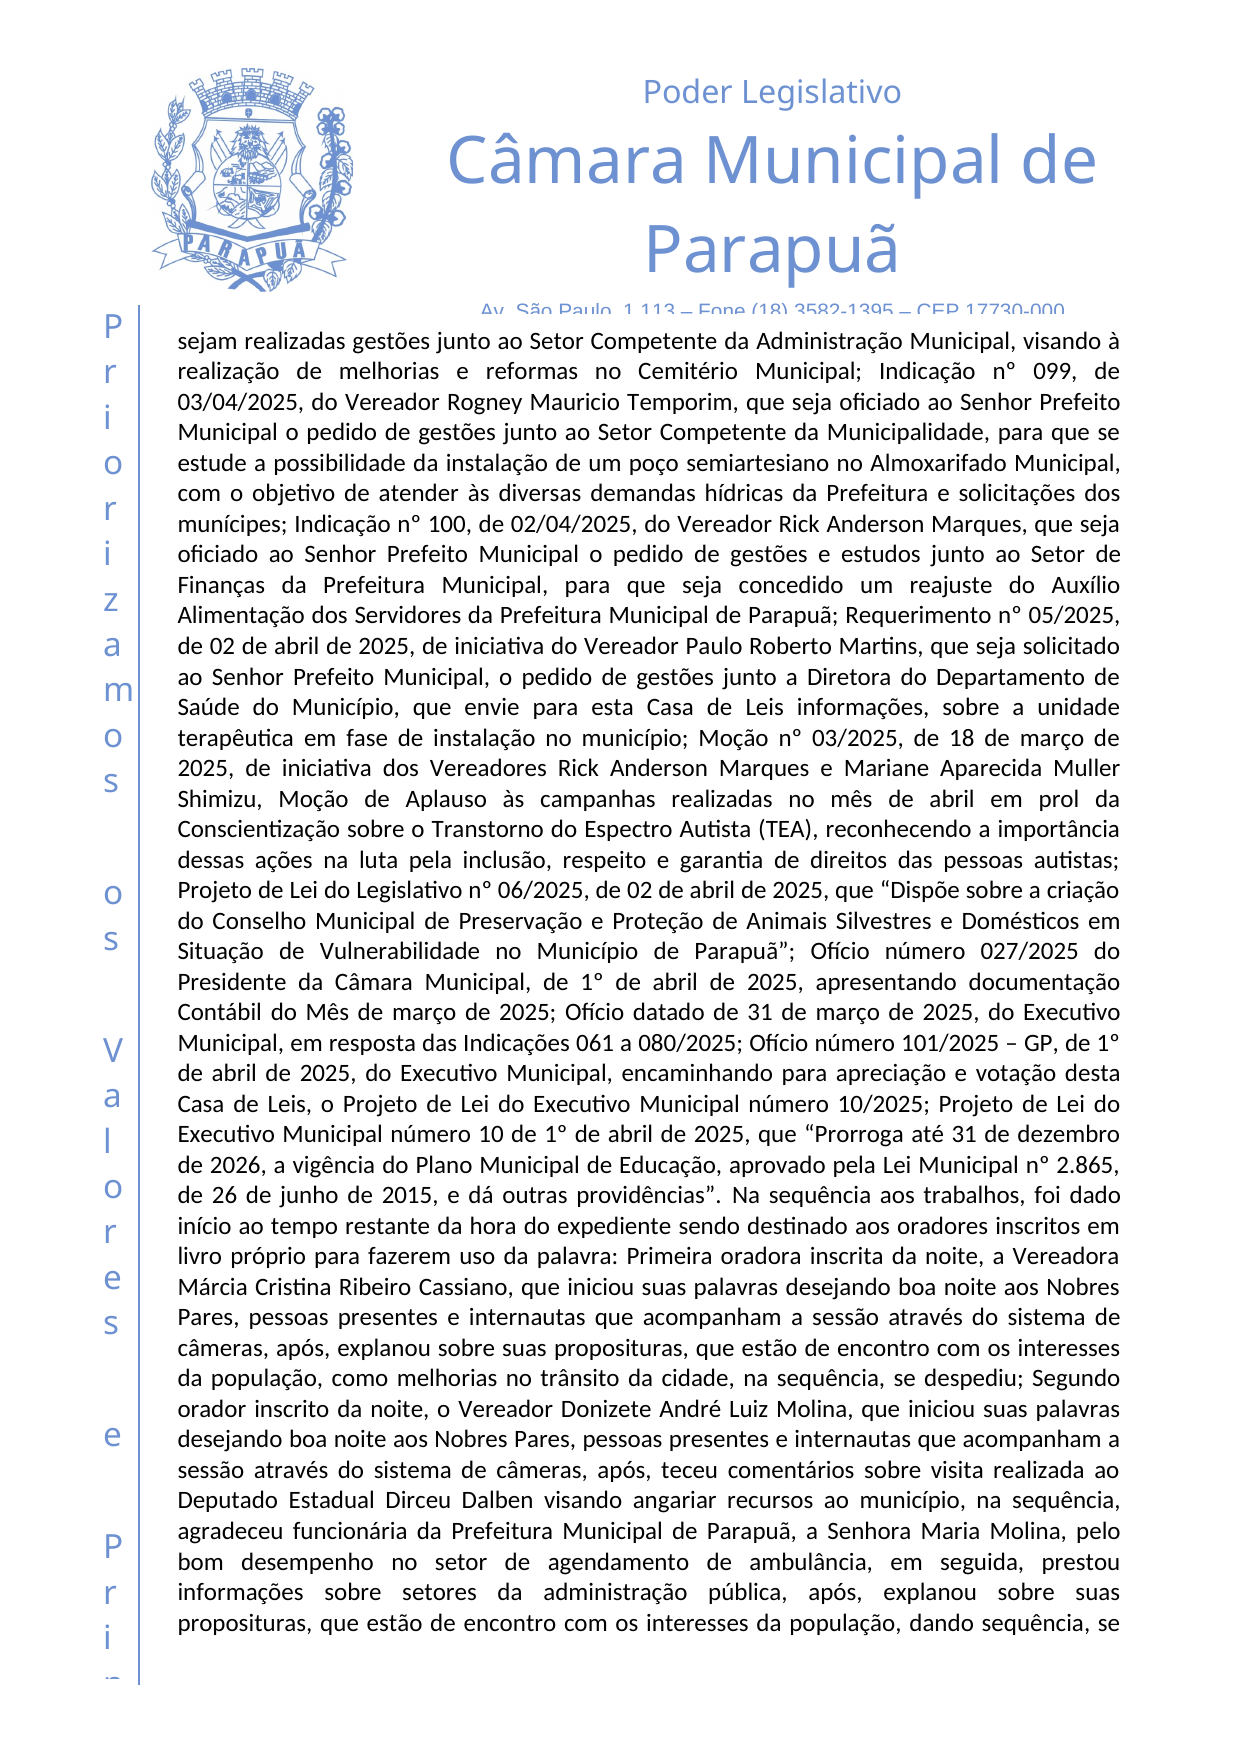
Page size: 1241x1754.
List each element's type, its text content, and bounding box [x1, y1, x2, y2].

picture [151, 68, 354, 292]
text sejam realizadas gestões junto ao Setor Competente da Administração Municipal, visando à realização de melhorias e reformas no Cemitério Municipal; Indicação nº 099, de 03/04/2025, do Vereador Rogney Mauricio Temporim, que seja oficiado ao Senhor Prefeito Municipal o pedido de gestões junto ao Setor Competente da Municipalidade, para que se estude a possibilidade da instalação de um poço semiartesiano no Almoxarifado Municipal, com o objetivo de atender às diversas demandas hídricas da Prefeitura e solicitações dos munícipes; Indicação nº 100, de 02/04/2025, do Vereador Rick Anderson Marques, que seja oficiado ao Senhor Prefeito Municipal o pedido de gestões e estudos junto ao Setor de Finanças da Prefeitura Municipal, para que seja concedido um reajuste do Auxílio Alimentação dos Servidores da Prefeitura Municipal de Parapuã; Requerimento nº 05/2025, de 02 de abril de 2025, de iniciativa do Vereador Paulo Roberto Martins, que seja solicitado ao Senhor Prefeito Municipal, o pedido de gestões junto a Diretora do Departamento de Saúde do Município, que envie para esta Casa de Leis informações, sobre a unidade terapêutica em fase de instalação no município; Moção nº 03/2025, de 18 de março de 2025, de iniciativa dos Vereadores Rick Anderson Marques e Mariane Aparecida Muller Shimizu, Moção de Aplauso às campanhas realizadas no mês de abril em prol da Conscientização sobre o Transtorno do Espectro Autista (TEA), reconhecendo a importância dessas ações na luta pela inclusão, respeito e garantia de direitos das pessoas autistas; Projeto de Lei do Legislativo nº 06/2025, de 02 de abril de 2025, que “Dispõe sobre a criação do Conselho Municipal de Preservação e Proteção de Animais Silvestres e Domésticos em Situação de Vulnerabilidade no Município de Parapuã”; Ofício número 027/2025 do Presidente da Câmara Municipal, de 1º de abril de 2025, apresentando documentação Contábil do Mês de março de 2025; Ofício datado de 31 de março de 2025, do Executivo Municipal, em resposta das Indicações 061 a 080/2025; Ofício número 101/2025 – GP, de 1º de abril de 2025, do Executivo Municipal, encaminhando para apreciação e votação desta Casa de Leis, o Projeto de Lei do Executivo Municipal número 10/2025; Projeto de Lei do Executivo Municipal número 10 de 1º de abril de 2025, que “Prorroga até 31 de dezembro de 2026, a vigência do Plano Municipal de Educação, aprovado pela Lei Municipal nº 2.865, de 26 de junho de 2015, e dá outras providências”. Na sequência aos trabalhos, foi dado início ao tempo restante da hora do expediente sendo destinado aos oradores inscritos em livro próprio para fazerem uso da palavra: Primeira oradora inscrita da noite, a Vereadora Márcia Cristina Ribeiro Cassiano, que iniciou suas palavras desejando boa noite aos Nobres Pares, pessoas presentes e internautas que acompanham a sessão através do sistema de câmeras, após, explanou sobre suas proposituras, que estão de encontro com os interesses da população, como melhorias no trânsito da cidade, na sequência, se despediu; Segundo orador inscrito da noite, o Vereador Donizete André Luiz Molina, que iniciou suas palavras desejando boa noite aos Nobres Pares, pessoas presentes e internautas que acompanham a sessão através do sistema de câmeras, após, teceu comentários sobre visita realizada ao Deputado Estadual Dirceu Dalben visando angariar recursos ao município, na sequência, agradeceu funcionária da Prefeitura Municipal de Parapuã, a Senhora Maria Molina, pelo bom desempenho no setor de agendamento de ambulância, em seguida, prestou informações sobre setores da administração pública, após, explanou sobre suas proposituras, que estão de encontro com os interesses da população, dando sequência, se [177, 325, 1122, 1637]
